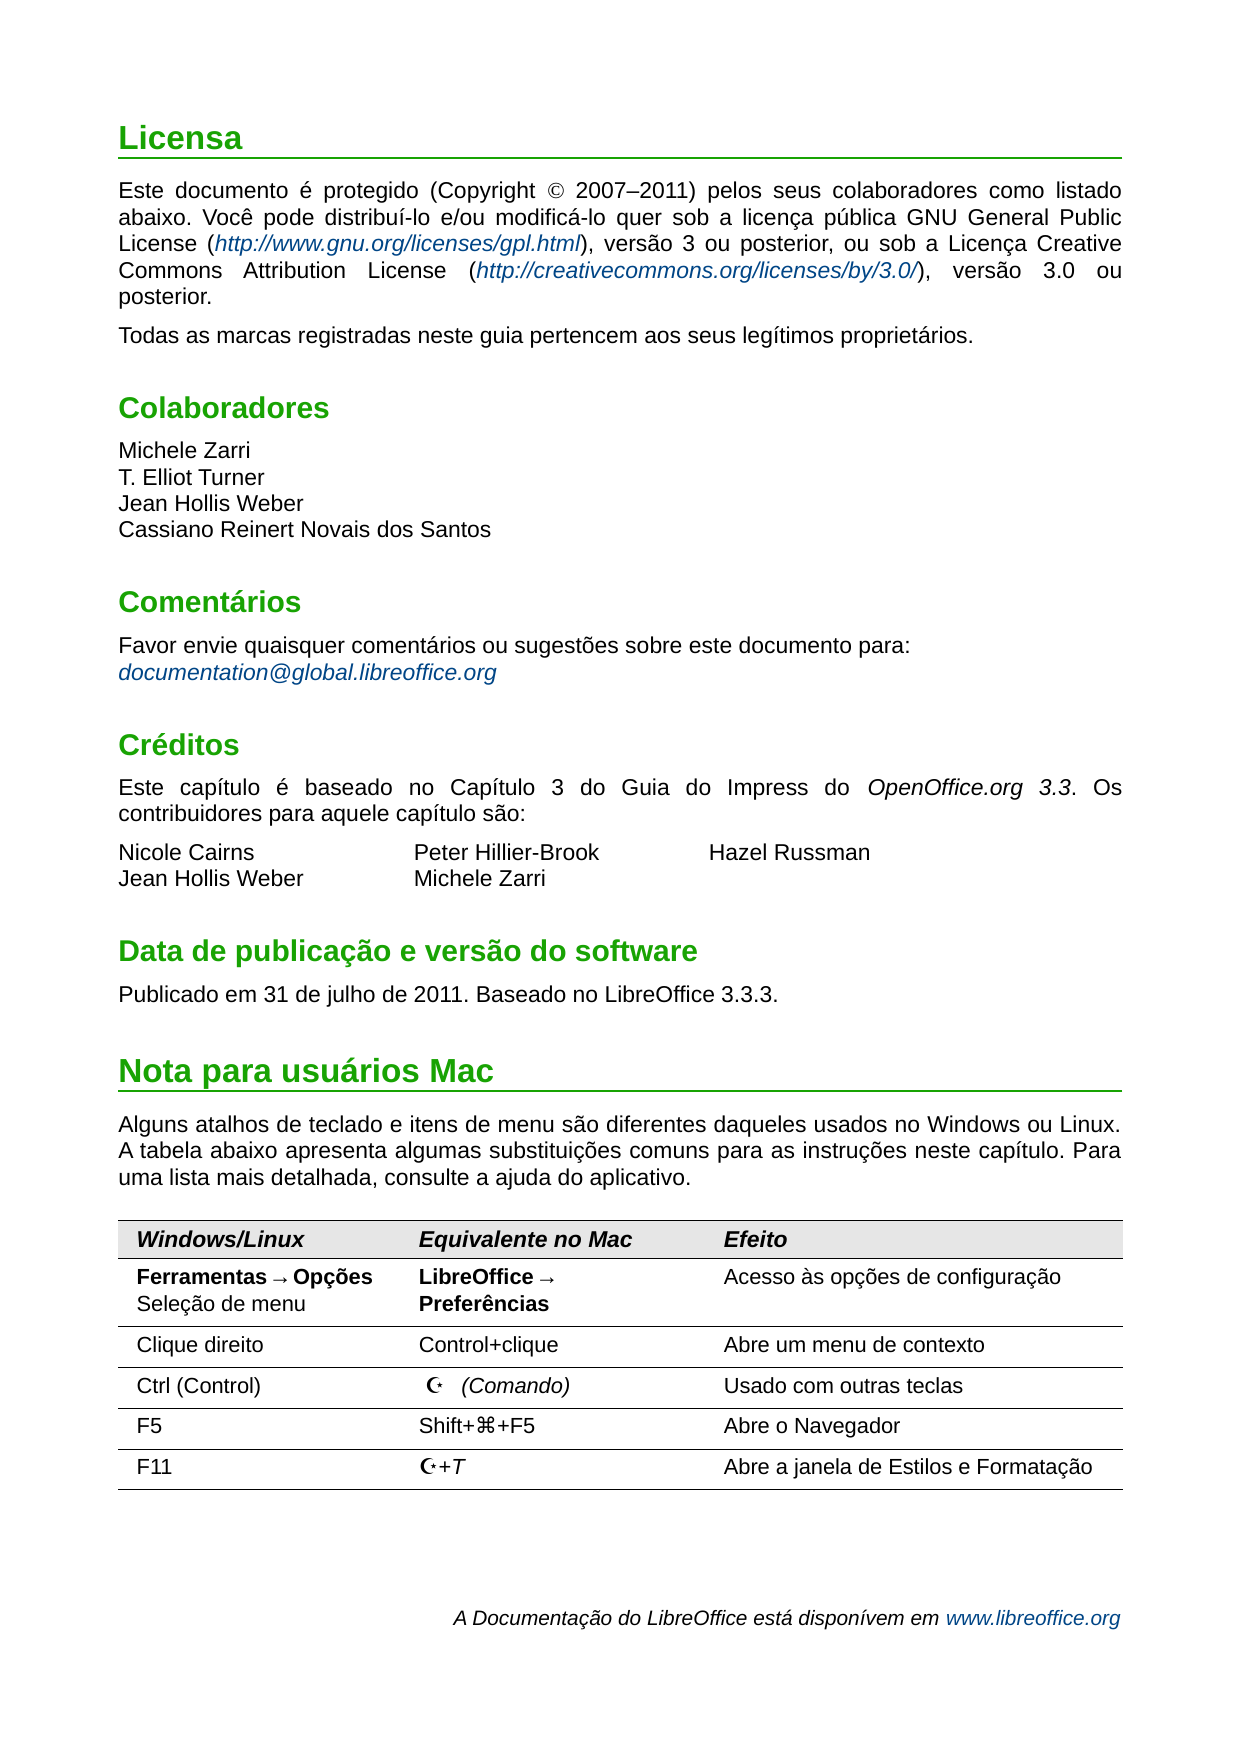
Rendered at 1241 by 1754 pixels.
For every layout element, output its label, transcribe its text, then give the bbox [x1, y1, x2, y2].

text Créditos [118, 727, 1122, 761]
table_header Equivalente no Mac [401, 1221, 706, 1258]
subtitle Nota para usuários Mac [118, 1051, 1122, 1090]
table_cell Shift+z+F5 [401, 1409, 706, 1448]
table_cell Abre o Navegador [706, 1409, 1123, 1448]
text Este documento é protegido (Copyright © 2007–2011) pelos seus colaboradores como listado abaixo. Você pode distribuí-lo e/ou modificá-lo quer sob a licença pública GNU General Public License (http://www.gnu.org/licenses/gpl.html), versão 3 ou posterior, ou sob a Licença Creative Commons Attribution License (http://creativecommons.org/licenses/by/3.0/), versão 3.0 ou posterior. [118, 177, 1122, 309]
text Data de publicação e versão do software [118, 934, 1122, 968]
table_cell Clique direito [118, 1327, 401, 1367]
text Comentários [118, 584, 1122, 619]
text Michele Zarri T. Elliot Turner Jean Hollis Weber Cassiano Reinert Novais dos Santos [118, 437, 1122, 543]
text Favor envie quaisquer comentários ou sugestões sobre este documento para: documentation@global.libreoffice.org [118, 632, 1122, 685]
table_cell F11 [118, 1450, 401, 1489]
text Publicado em 31 de julho de 2011. Baseado no LibreOffice 3.3.3. [118, 981, 1122, 1007]
table_cell Control+clique [401, 1327, 706, 1367]
table_header Efeito [706, 1221, 1123, 1258]
table_cell Acesso às opções de configuração [706, 1259, 1123, 1326]
text Nicole Cairns Peter Hillier-Brook Hazel Russman Jean Hollis Weber Michele Zarri [118, 839, 1122, 892]
table_cell Z+T [401, 1450, 706, 1489]
text Este capítulo é baseado no Capítulo 3 do Guia do Impress do OpenOffice.org 3.3. Os contribuidores para aquele capítulo são: [118, 774, 1122, 826]
table_cell Ferramentas → Opções Seleção de menu [118, 1259, 401, 1326]
text Alguns atalhos de teclado e itens de menu são diferentes daqueles usados no Windows ou Linux. A tabela abaixo apresenta algumas substituições comuns para as instruções neste capítulo. Para uma lista mais detalhada, consulte a ajuda do aplicativo. [118, 1111, 1122, 1190]
table_cell Abre a janela de Estilos e Formatação [706, 1450, 1123, 1489]
table_cell Ctrl (Control) [118, 1368, 401, 1408]
table_cell F5 [118, 1409, 401, 1448]
table_cell Usado com outras teclas [706, 1368, 1123, 1408]
text Todas as marcas registradas neste guia pertencem aos seus legítimos proprietários. [118, 322, 1122, 348]
table_header Windows/Linux [118, 1221, 401, 1258]
table_cell Abre um menu de contexto [706, 1327, 1123, 1367]
table_cell Z (Comando) [401, 1368, 706, 1408]
table_cell LibreOffice → Preferências [401, 1259, 706, 1326]
text Colaboradores [118, 390, 1122, 425]
subtitle Licensa [118, 118, 1122, 157]
